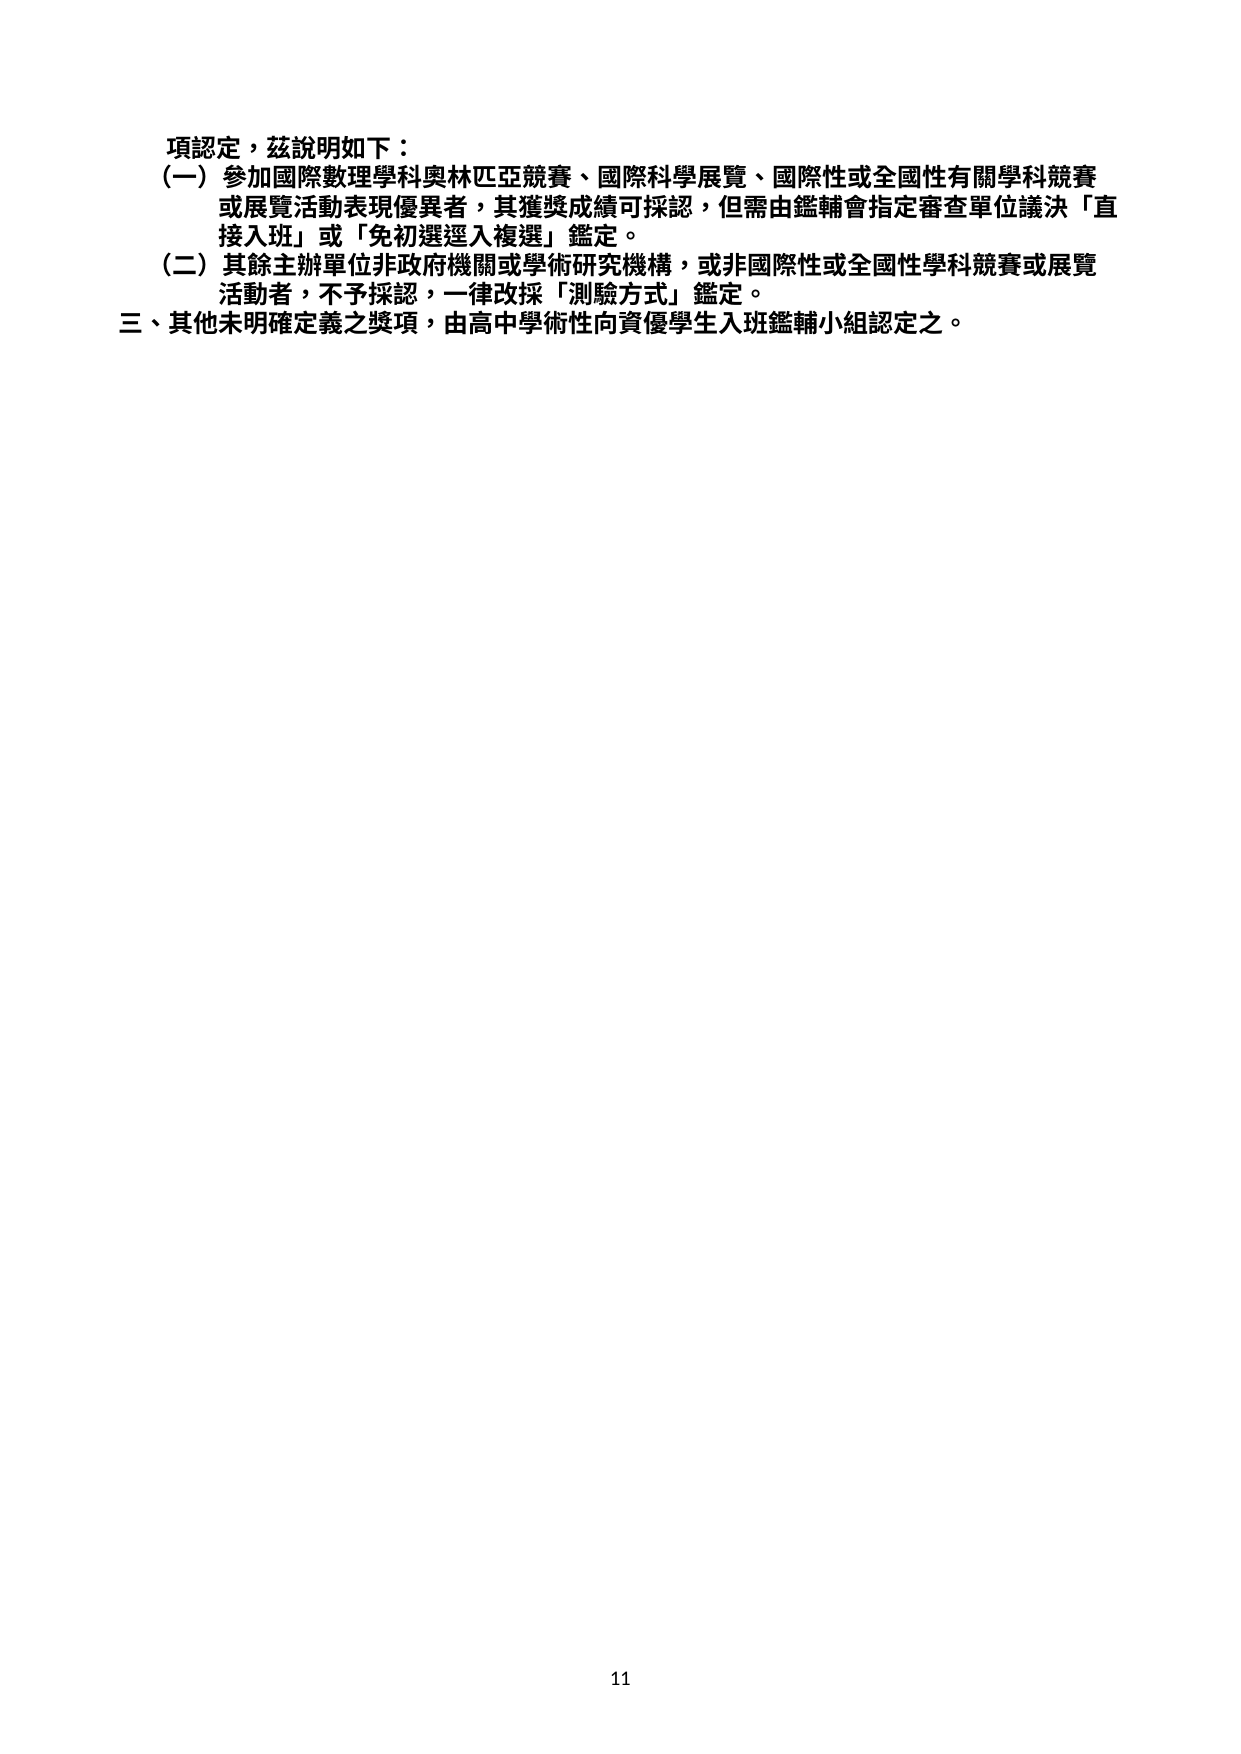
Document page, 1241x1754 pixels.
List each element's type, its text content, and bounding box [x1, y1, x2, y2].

text 三、其他未明確定義之獎項，由高中學術性向資優學生入班鑑輔小組認定之。 [118, 309, 1122, 338]
text （一）參加國際數理學科奧林匹亞競賽、國際科學展覽、國際性或全國性有關學科競賽或展覽活動表現優異者，其獲獎成績可採認，但需由鑑輔會指定審查單位議決「直接入班」或「免初選逕入複選」鑑定。 [147, 163, 1122, 251]
text 項認定，茲說明如下： [118, 134, 1122, 163]
text （二）其餘主辦單位非政府機關或學術研究機構，或非國際性或全國性學科競賽或展覽活動者，不予採認，一律改採「測驗方式」鑑定。 [147, 251, 1122, 309]
